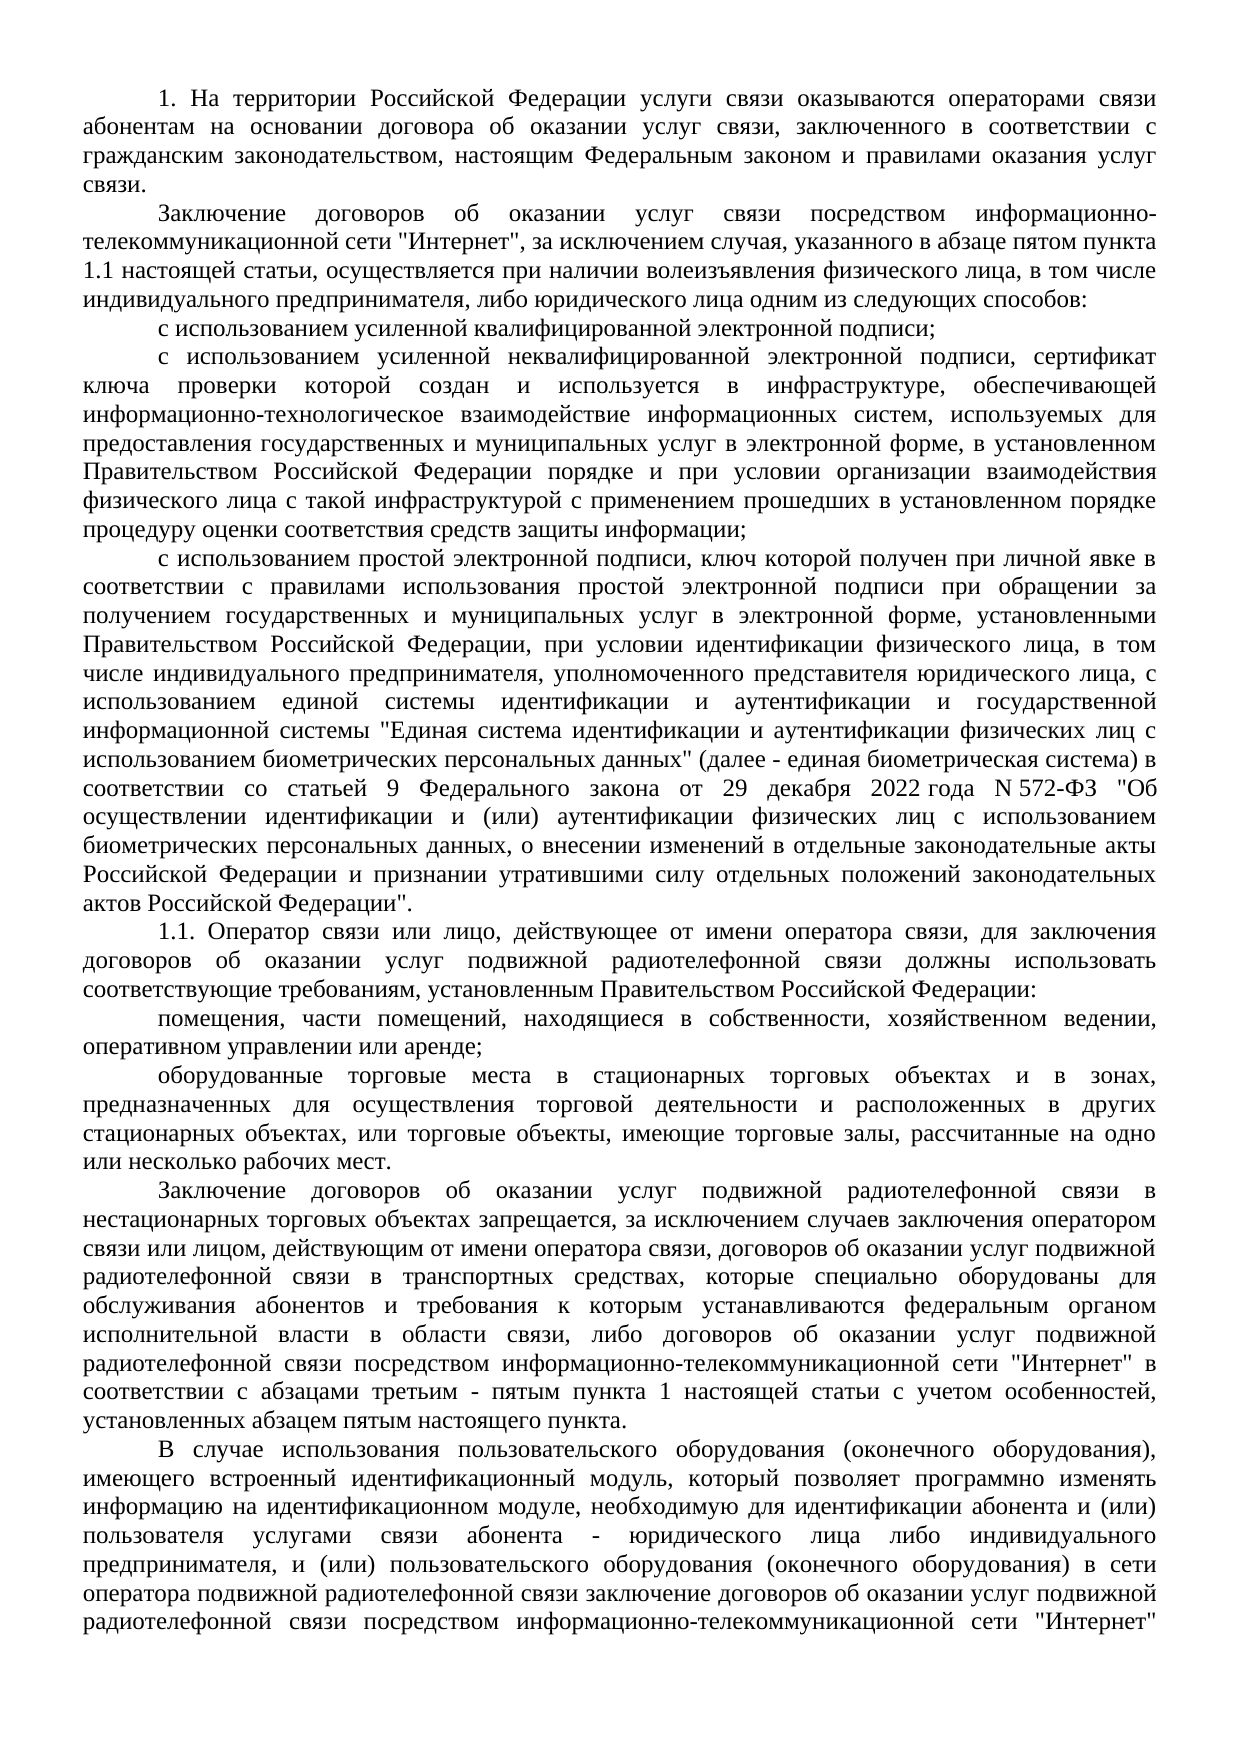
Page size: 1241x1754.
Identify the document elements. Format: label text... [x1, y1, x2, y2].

text оборудованные торговые места в стационарных торговых объектах и в зонах, предназначенных для осуществления торговой деятельности и расположенных в других стационарных объектах, или торговые объекты, имеющие торговые залы, рассчитанные на одно или несколько рабочих мест. [83, 1060, 1157, 1175]
text 1. На территории Российской Федерации услуги связи оказываются операторами связи абонентам на основании договора об оказании услуг связи, заключенного в соответствии с гражданским законодательством, настоящим Федеральным законом и правилами оказания услуг связи. [83, 83, 1157, 198]
text Заключение договоров об оказании услуг подвижной радиотелефонной связи в нестационарных торговых объектах запрещается, за исключением случаев заключения оператором связи или лицом, действующим от имени оператора связи, договоров об оказании услуг подвижной радиотелефонной связи в транспортных средствах, которые специально оборудованы для обслуживания абонентов и требования к которым устанавливаются федеральным органом исполнительной власти в области связи, либо договоров об оказании услуг подвижной радиотелефонной связи посредством информационно-телекоммуникационной сети "Интернет" в соответствии с абзацами третьим - пятым пункта 1 настоящей статьи с учетом особенностей, установленных абзацем пятым настоящего пункта. [83, 1175, 1157, 1434]
text с использованием усиленной квалифицированной электронной подписи; [83, 313, 1157, 341]
text 1.1. Оператор связи или лицо, действующее от имени оператора связи, для заключения договоров об оказании услуг подвижной радиотелефонной связи должны использовать соответствующие требованиям, установленным Правительством Российской Федерации: [83, 916, 1157, 1003]
text В случае использования пользовательского оборудования (оконечного оборудования), имеющего встроенный идентификационный модуль, который позволяет программно изменять информацию на идентификационном модуле, необходимую для идентификации абонента и (или) пользователя услугами связи абонента - юридического лица либо индивидуального предпринимателя, и (или) пользовательского оборудования (оконечного оборудования) в сети оператора подвижной радиотелефонной связи заключение договоров об оказании услуг подвижной радиотелефонной связи посредством информационно-телекоммуникационной сети "Интернет" [83, 1434, 1157, 1635]
text с использованием простой электронной подписи, ключ которой получен при личной явке в соответствии с правилами использования простой электронной подписи при обращении за получением государственных и муниципальных услуг в электронной форме, установленными Правительством Российской Федерации, при условии идентификации физического лица, в том числе индивидуального предпринимателя, уполномоченного представителя юридического лица, с использованием единой системы идентификации и аутентификации и государственной информационной системы "Единая система идентификации и аутентификации физических лиц с использованием биометрических персональных данных" (далее - единая биометрическая система) в соответствии со статьей 9 Федерального закона от 29 декабря 2022 года N 572-ФЗ "Об осуществлении идентификации и (или) аутентификации физических лиц с использованием биометрических персональных данных, о внесении изменений в отдельные законодательные акты Российской Федерации и признании утратившими силу отдельных положений законодательных актов Российской Федерации". [83, 543, 1157, 916]
text помещения, части помещений, находящиеся в собственности, хозяйственном ведении, оперативном управлении или аренде; [83, 1003, 1157, 1060]
text с использованием усиленной неквалифицированной электронной подписи, сертификат ключа проверки которой создан и используется в инфраструктуре, обеспечивающей информационно-технологическое взаимодействие информационных систем, используемых для предоставления государственных и муниципальных услуг в электронной форме, в установленном Правительством Российской Федерации порядке и при условии организации взаимодействия физического лица с такой инфраструктурой с применением прошедших в установленном порядке процедуру оценки соответствия средств защиты информации; [83, 341, 1157, 543]
text Заключение договоров об оказании услуг связи посредством информационно-телекоммуникационной сети "Интернет", за исключением случая, указанного в абзаце пятом пункта 1.1 настоящей статьи, осуществляется при наличии волеизъявления физического лица, в том числе индивидуального предпринимателя, либо юридического лица одним из следующих способов: [83, 198, 1157, 313]
